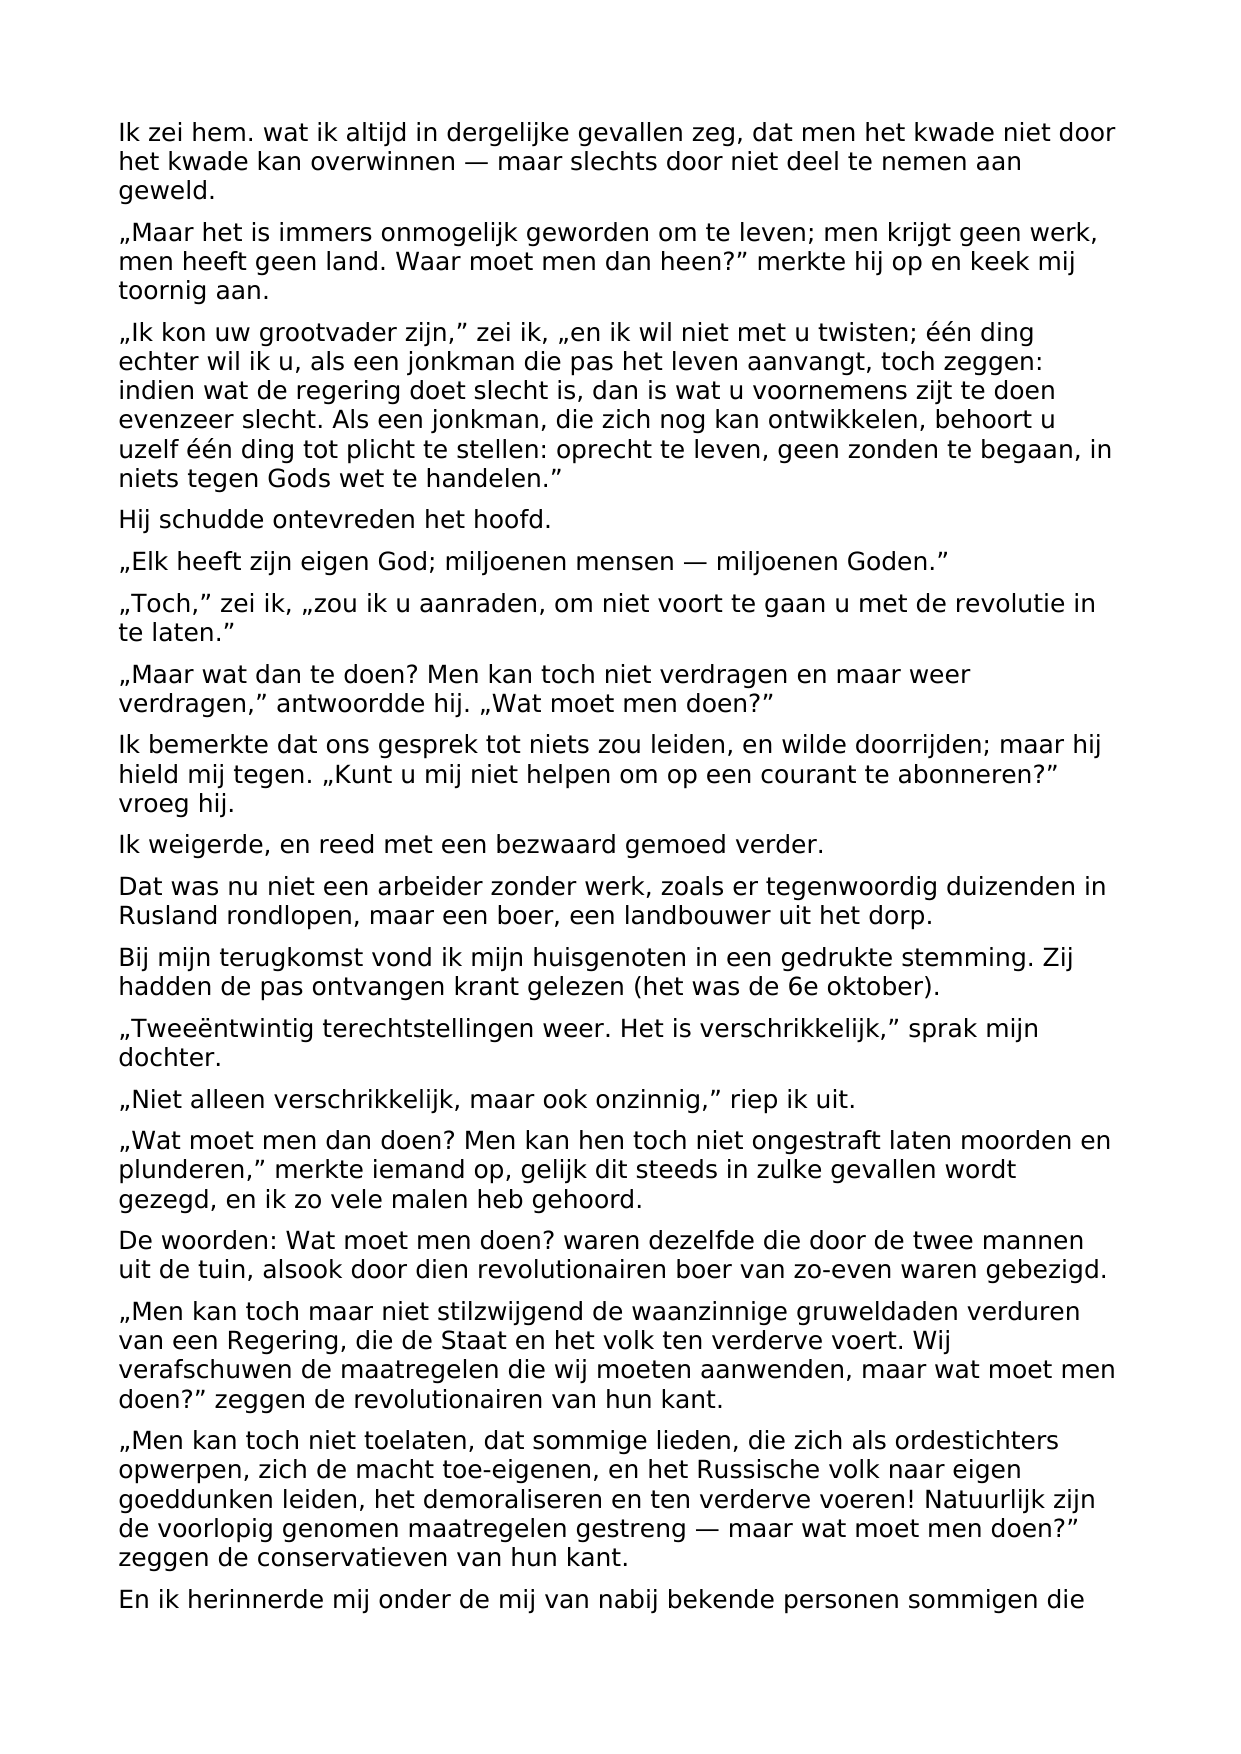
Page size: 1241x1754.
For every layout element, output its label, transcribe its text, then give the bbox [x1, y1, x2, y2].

text „Maar het is immers onmogelijk geworden om te leven; men krijgt geen werk, men heeft geen land. Waar moet men dan heen?” merkte hij op en keek mij toornig aan. [118, 218, 1122, 306]
text Ik bemerkte dat ons gesprek tot niets zou leiden, en wilde doorrijden; maar hij hield mij tegen. „Kunt u mij niet helpen om op een courant te abonneren?” vroeg hij. [118, 731, 1122, 818]
text Ik weigerde, en reed met een bezwaard gemoed verder. [118, 831, 1122, 860]
text „Ik kon uw grootvader zijn,” zei ik, „en ik wil niet met u twisten; één ding echter wil ik u, als een jonkman die pas het leven aanvangt, toch zeggen: indien wat de regering doet slecht is, dan is wat u voornemens zijt te doen evenzeer slecht. Als een jonkman, die zich nog kan ontwikkelen, behoort u uzelf één ding tot plicht te stellen: oprecht te leven, geen zonden te begaan, in niets tegen Gods wet te handelen.” [118, 318, 1122, 493]
text Ik zei hem. wat ik altijd in dergelijke gevallen zeg, dat men het kwade niet door het kwade kan overwinnen — maar slechts door niet deel te nemen aan geweld. [118, 118, 1122, 206]
text Hij schudde ontevreden het hoofd. [118, 506, 1122, 535]
text En ik herinnerde mij onder de mij van nabij bekende personen sommigen die [118, 1585, 1122, 1614]
text Dat was nu niet een arbeider zonder werk, zoals er tegenwoordig duizenden in Rusland rondlopen, maar een boer, een landbouwer uit het dorp. [118, 872, 1122, 931]
text „Men kan toch niet toelaten, dat sommige lieden, die zich als ordestichters opwerpen, zich de macht toe-eigenen, en het Russische volk naar eigen goeddunken leiden, het demoraliseren en ten verderve voeren! Natuurlijk zijn de voorlopig genomen maatregelen gestreng — maar wat moet men doen?” zeggen de conservatieven van hun kant. [118, 1426, 1122, 1572]
text „Niet alleen verschrikkelijk, maar ook onzinnig,” riep ik uit. [118, 1085, 1122, 1114]
text „Toch,” zei ik, „zou ik u aanraden, om niet voort te gaan u met de revolutie in te laten.” [118, 589, 1122, 647]
text „Elk heeft zijn eigen God; miljoenen mensen — miljoenen Goden.” [118, 547, 1122, 576]
text Bij mijn terugkomst vond ik mijn huisgenoten in een gedrukte stemming. Zij hadden de pas ontvangen krant gelezen (het was de 6e oktober). [118, 943, 1122, 1001]
text „Men kan toch maar niet stilzwijgend de waanzinnige gruweldaden verduren van een Regering, die de Staat en het volk ten verderve voert. Wij verafschuwen de maatregelen die wij moeten aanwenden, maar wat moet men doen?” zeggen de revolutionairen van hun kant. [118, 1297, 1122, 1414]
text „Wat moet men dan doen? Men kan hen toch niet ongestraft laten moorden en plunderen,” merkte iemand op, gelijk dit steeds in zulke gevallen wordt gezegd, en ik zo vele malen heb gehoord. [118, 1126, 1122, 1214]
text „Maar wat dan te doen? Men kan toch niet verdragen en maar weer verdragen,” antwoordde hij. „Wat moet men doen?” [118, 660, 1122, 718]
text „Tweeëntwintig terechtstellingen weer. Het is verschrikkelijk,” sprak mijn dochter. [118, 1014, 1122, 1072]
text De woorden: Wat moet men doen? waren dezelfde die door de twee mannen uit de tuin, alsook door dien revolutionairen boer van zo-even waren gebezigd. [118, 1226, 1122, 1285]
